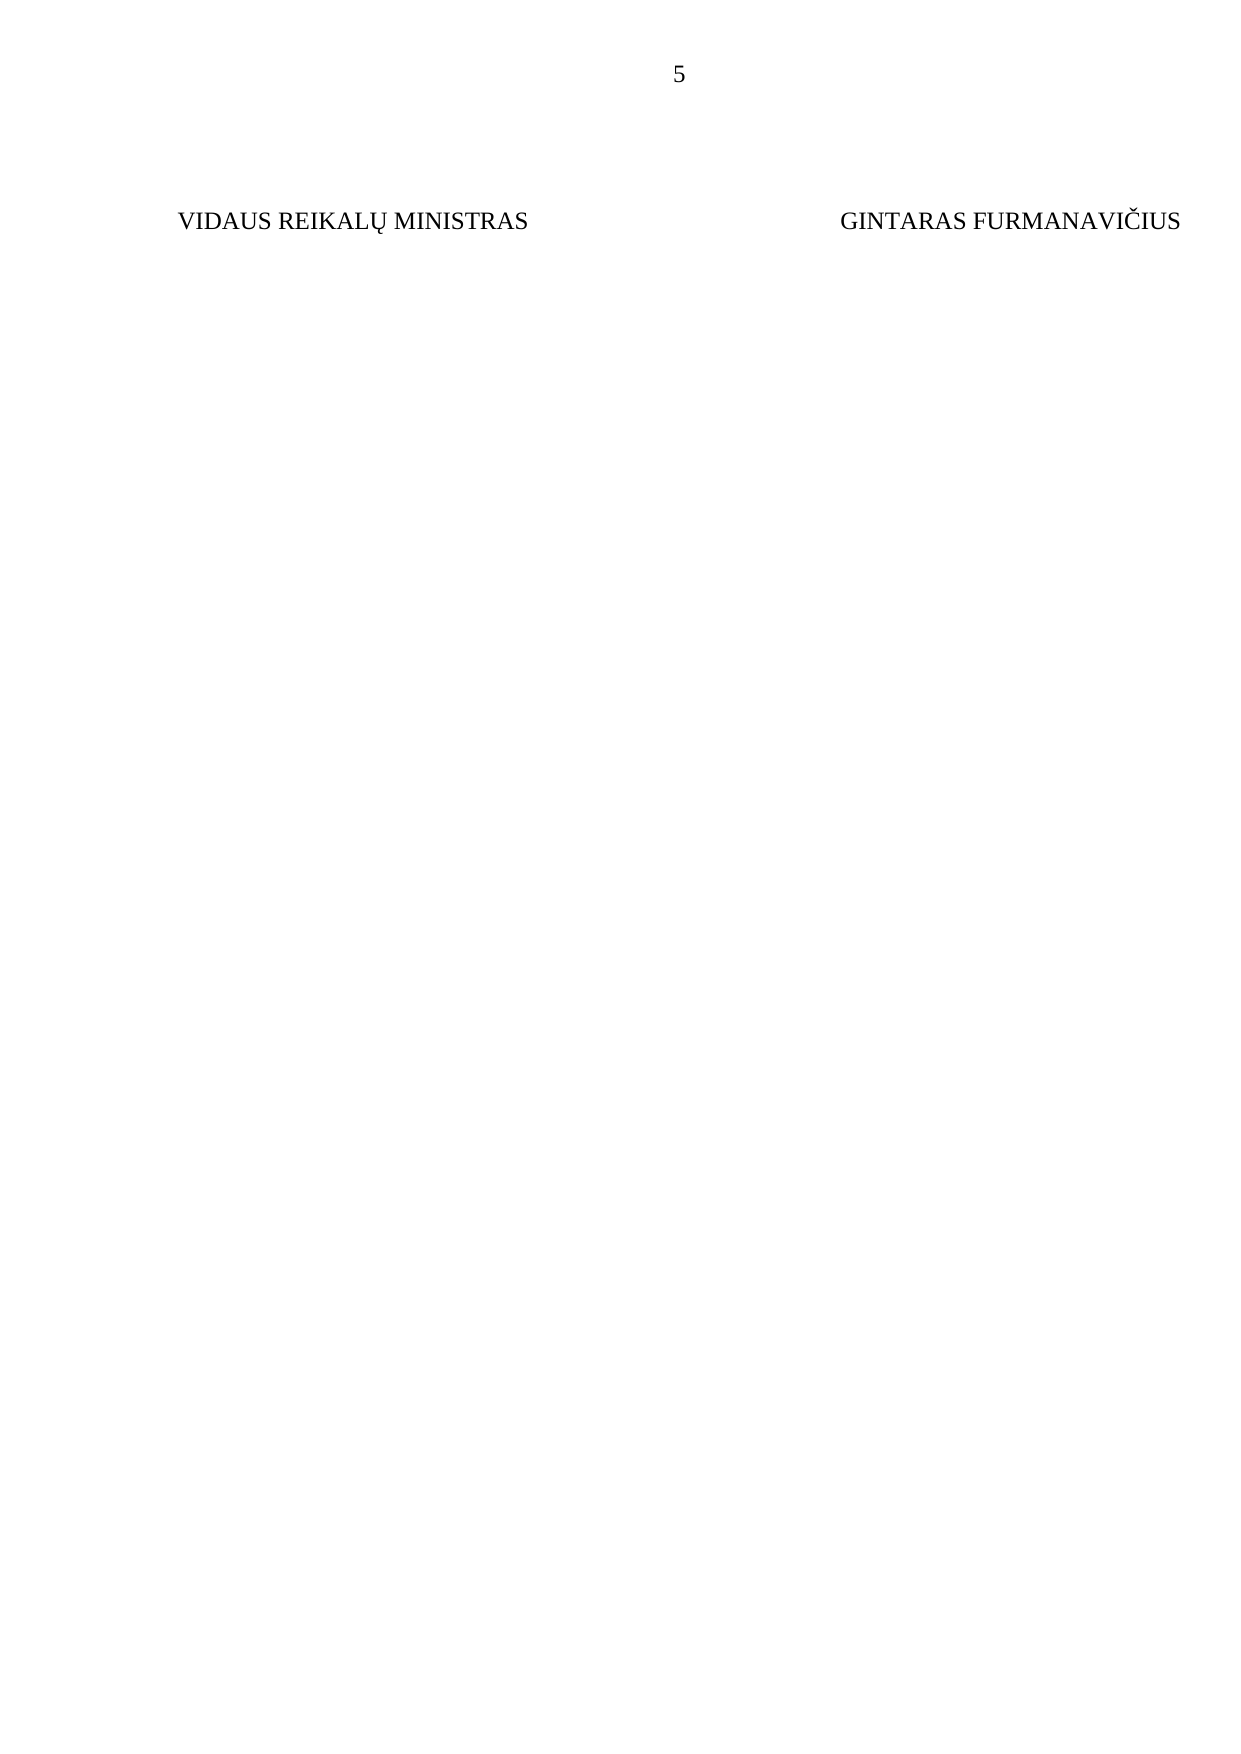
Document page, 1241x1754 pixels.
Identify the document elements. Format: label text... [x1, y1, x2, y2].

text VIDAUS REIKALŲ MINISTRAS GINTARAS FURMANAVIČIUS [177, 206, 1181, 235]
